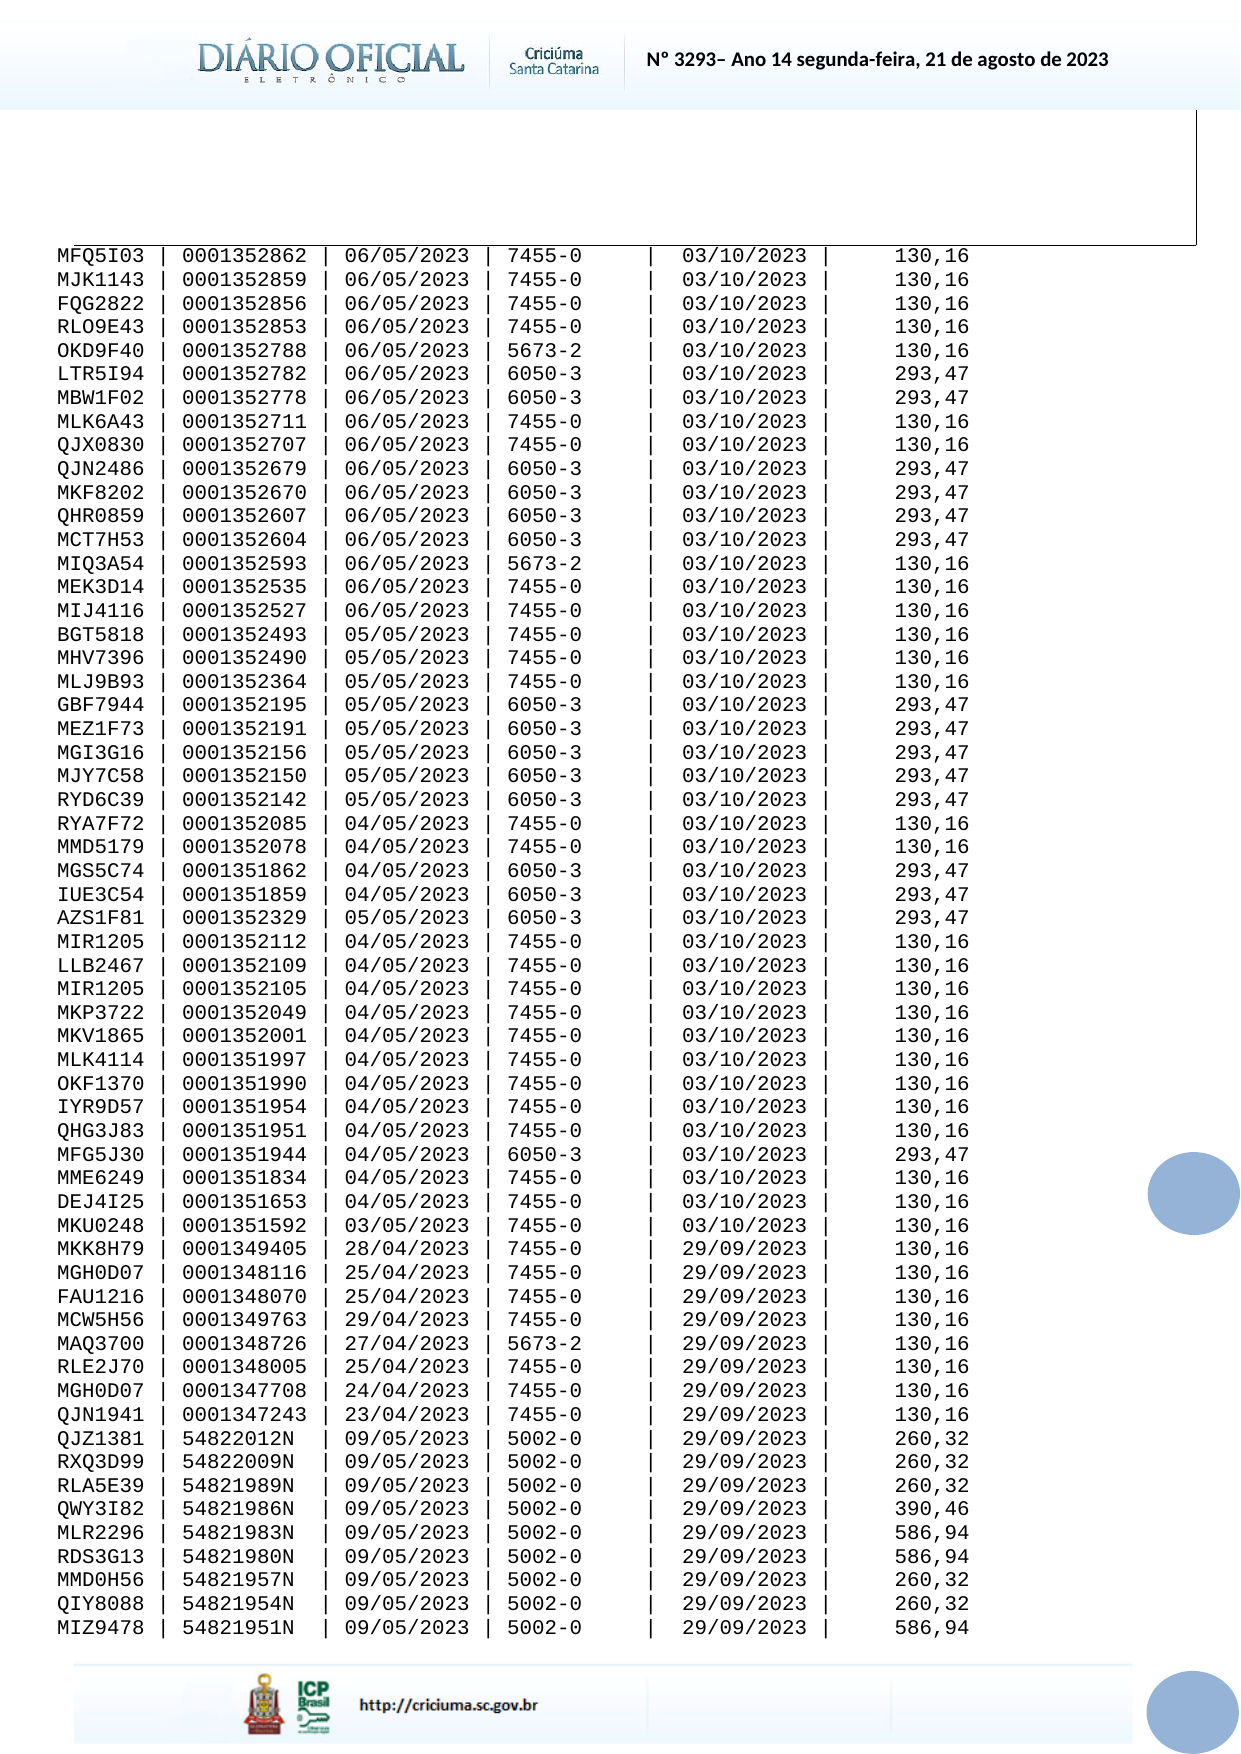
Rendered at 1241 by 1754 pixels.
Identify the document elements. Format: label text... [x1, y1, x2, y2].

text IYR9D57 | 0001351954 | 04/05/2023 | 7455-0 | 03/10/2023 | 130,16 [44, 1096, 1196, 1120]
text MKF8202 | 0001352670 | 06/05/2023 | 6050-3 | 03/10/2023 | 293,47 [44, 482, 1196, 505]
text QJZ1381 | 54822012N | 09/05/2023 | 5002-0 | 29/09/2023 | 260,32 [44, 1427, 1196, 1451]
text MGS5C74 | 0001351862 | 04/05/2023 | 6050-3 | 03/10/2023 | 293,47 [44, 860, 1196, 884]
text MLK4114 | 0001351997 | 04/05/2023 | 7455-0 | 03/10/2023 | 130,16 [44, 1049, 1196, 1073]
text BGT5818 | 0001352493 | 05/05/2023 | 7455-0 | 03/10/2023 | 130,16 [44, 623, 1196, 647]
text MGI3G16 | 0001352156 | 05/05/2023 | 6050-3 | 03/10/2023 | 293,47 [44, 742, 1196, 765]
text MMD5179 | 0001352078 | 04/05/2023 | 7455-0 | 03/10/2023 | 130,16 [44, 836, 1196, 860]
text MFG5J30 | 0001351944 | 04/05/2023 | 6050-3 | 03/10/2023 | 293,47 [44, 1144, 1196, 1167]
text FAU1216 | 0001348070 | 25/04/2023 | 7455-0 | 29/09/2023 | 130,16 [44, 1286, 1196, 1309]
text LTR5I94 | 0001352782 | 06/05/2023 | 6050-3 | 03/10/2023 | 293,47 [44, 363, 1196, 387]
text RYD6C39 | 0001352142 | 05/05/2023 | 6050-3 | 03/10/2023 | 293,47 [44, 789, 1196, 813]
text OKD9F40 | 0001352788 | 06/05/2023 | 5673-2 | 03/10/2023 | 130,16 [44, 340, 1196, 363]
text MEZ1F73 | 0001352191 | 05/05/2023 | 6050-3 | 03/10/2023 | 293,47 [44, 718, 1196, 742]
text MIZ9478 | 54821951N | 09/05/2023 | 5002-0 | 29/09/2023 | 586,94 [44, 1617, 1196, 1640]
text MGH0D07 | 0001347708 | 24/04/2023 | 7455-0 | 29/09/2023 | 130,16 [44, 1380, 1196, 1404]
text FQG2822 | 0001352856 | 06/05/2023 | 7455-0 | 03/10/2023 | 130,16 [44, 292, 1196, 316]
text MJK1143 | 0001352859 | 06/05/2023 | 7455-0 | 03/10/2023 | 130,16 [44, 269, 1196, 292]
text MIQ3A54 | 0001352593 | 06/05/2023 | 5673-2 | 03/10/2023 | 130,16 [44, 553, 1196, 576]
text MME6249 | 0001351834 | 04/05/2023 | 7455-0 | 03/10/2023 | 130,16 [44, 1167, 1157, 1191]
text RLE2J70 | 0001348005 | 25/04/2023 | 7455-0 | 29/09/2023 | 130,16 [44, 1357, 1196, 1380]
text LLB2467 | 0001352109 | 04/05/2023 | 7455-0 | 03/10/2023 | 130,16 [44, 954, 1196, 978]
text QHG3J83 | 0001351951 | 04/05/2023 | 7455-0 | 03/10/2023 | 130,16 [44, 1120, 1196, 1144]
text MCT7H53 | 0001352604 | 06/05/2023 | 6050-3 | 03/10/2023 | 293,47 [44, 529, 1196, 553]
text RLO9E43 | 0001352853 | 06/05/2023 | 7455-0 | 03/10/2023 | 130,16 [44, 316, 1196, 340]
text MJY7C58 | 0001352150 | 05/05/2023 | 6050-3 | 03/10/2023 | 293,47 [44, 765, 1196, 789]
text MGH0D07 | 0001348116 | 25/04/2023 | 7455-0 | 29/09/2023 | 130,16 [44, 1262, 1196, 1286]
text MFQ5I03 | 0001352862 | 06/05/2023 | 7455-0 | 03/10/2023 | 130,16 [44, 245, 1196, 269]
text RXQ3D99 | 54822009N | 09/05/2023 | 5002-0 | 29/09/2023 | 260,32 [44, 1451, 1196, 1475]
text MEK3D14 | 0001352535 | 06/05/2023 | 7455-0 | 03/10/2023 | 130,16 [44, 576, 1196, 600]
text MAQ3700 | 0001348726 | 27/04/2023 | 5673-2 | 29/09/2023 | 130,16 [44, 1333, 1196, 1357]
text MHV7396 | 0001352490 | 05/05/2023 | 7455-0 | 03/10/2023 | 130,16 [44, 647, 1196, 671]
text MCW5H56 | 0001349763 | 29/04/2023 | 7455-0 | 29/09/2023 | 130,16 [44, 1309, 1196, 1333]
text MKU0248 | 0001351592 | 03/05/2023 | 7455-0 | 03/10/2023 | 130,16 [44, 1215, 1196, 1238]
text MBW1F02 | 0001352778 | 06/05/2023 | 6050-3 | 03/10/2023 | 293,47 [44, 387, 1196, 411]
text OKF1370 | 0001351990 | 04/05/2023 | 7455-0 | 03/10/2023 | 130,16 [44, 1073, 1196, 1096]
text QIY8088 | 54821954N | 09/05/2023 | 5002-0 | 29/09/2023 | 260,32 [44, 1593, 1196, 1617]
text MLK6A43 | 0001352711 | 06/05/2023 | 7455-0 | 03/10/2023 | 130,16 [44, 411, 1196, 434]
text RDS3G13 | 54821980N | 09/05/2023 | 5002-0 | 29/09/2023 | 586,94 [44, 1546, 1196, 1569]
text MLJ9B93 | 0001352364 | 05/05/2023 | 7455-0 | 03/10/2023 | 130,16 [44, 671, 1196, 694]
text QJN2486 | 0001352679 | 06/05/2023 | 6050-3 | 03/10/2023 | 293,47 [44, 458, 1196, 482]
text RLA5E39 | 54821989N | 09/05/2023 | 5002-0 | 29/09/2023 | 260,32 [44, 1475, 1196, 1498]
text MLR2296 | 54821983N | 09/05/2023 | 5002-0 | 29/09/2023 | 586,94 [44, 1522, 1196, 1546]
text GBF7944 | 0001352195 | 05/05/2023 | 6050-3 | 03/10/2023 | 293,47 [44, 694, 1196, 718]
text QJX0830 | 0001352707 | 06/05/2023 | 7455-0 | 03/10/2023 | 130,16 [44, 434, 1196, 458]
text MIJ4116 | 0001352527 | 06/05/2023 | 7455-0 | 03/10/2023 | 130,16 [44, 600, 1196, 623]
text QHR0859 | 0001352607 | 06/05/2023 | 6050-3 | 03/10/2023 | 293,47 [44, 505, 1196, 529]
text QJN1941 | 0001347243 | 23/04/2023 | 7455-0 | 29/09/2023 | 130,16 [44, 1404, 1196, 1427]
text MKK8H79 | 0001349405 | 28/04/2023 | 7455-0 | 29/09/2023 | 130,16 [44, 1238, 1196, 1262]
text RYA7F72 | 0001352085 | 04/05/2023 | 7455-0 | 03/10/2023 | 130,16 [44, 813, 1196, 836]
text MMD0H56 | 54821957N | 09/05/2023 | 5002-0 | 29/09/2023 | 260,32 [44, 1569, 1196, 1593]
text AZS1F81 | 0001352329 | 05/05/2023 | 6050-3 | 03/10/2023 | 293,47 [44, 907, 1196, 931]
text QWY3I82 | 54821986N | 09/05/2023 | 5002-0 | 29/09/2023 | 390,46 [44, 1498, 1196, 1522]
text DEJ4I25 | 0001351653 | 04/05/2023 | 7455-0 | 03/10/2023 | 130,16 [44, 1191, 1153, 1215]
text MKV1865 | 0001352001 | 04/05/2023 | 7455-0 | 03/10/2023 | 130,16 [44, 1026, 1196, 1049]
text MKP3722 | 0001352049 | 04/05/2023 | 7455-0 | 03/10/2023 | 130,16 [44, 1002, 1196, 1026]
text MIR1205 | 0001352105 | 04/05/2023 | 7455-0 | 03/10/2023 | 130,16 [44, 978, 1196, 1002]
text IUE3C54 | 0001351859 | 04/05/2023 | 6050-3 | 03/10/2023 | 293,47 [44, 884, 1196, 907]
text MIR1205 | 0001352112 | 04/05/2023 | 7455-0 | 03/10/2023 | 130,16 [44, 931, 1196, 954]
